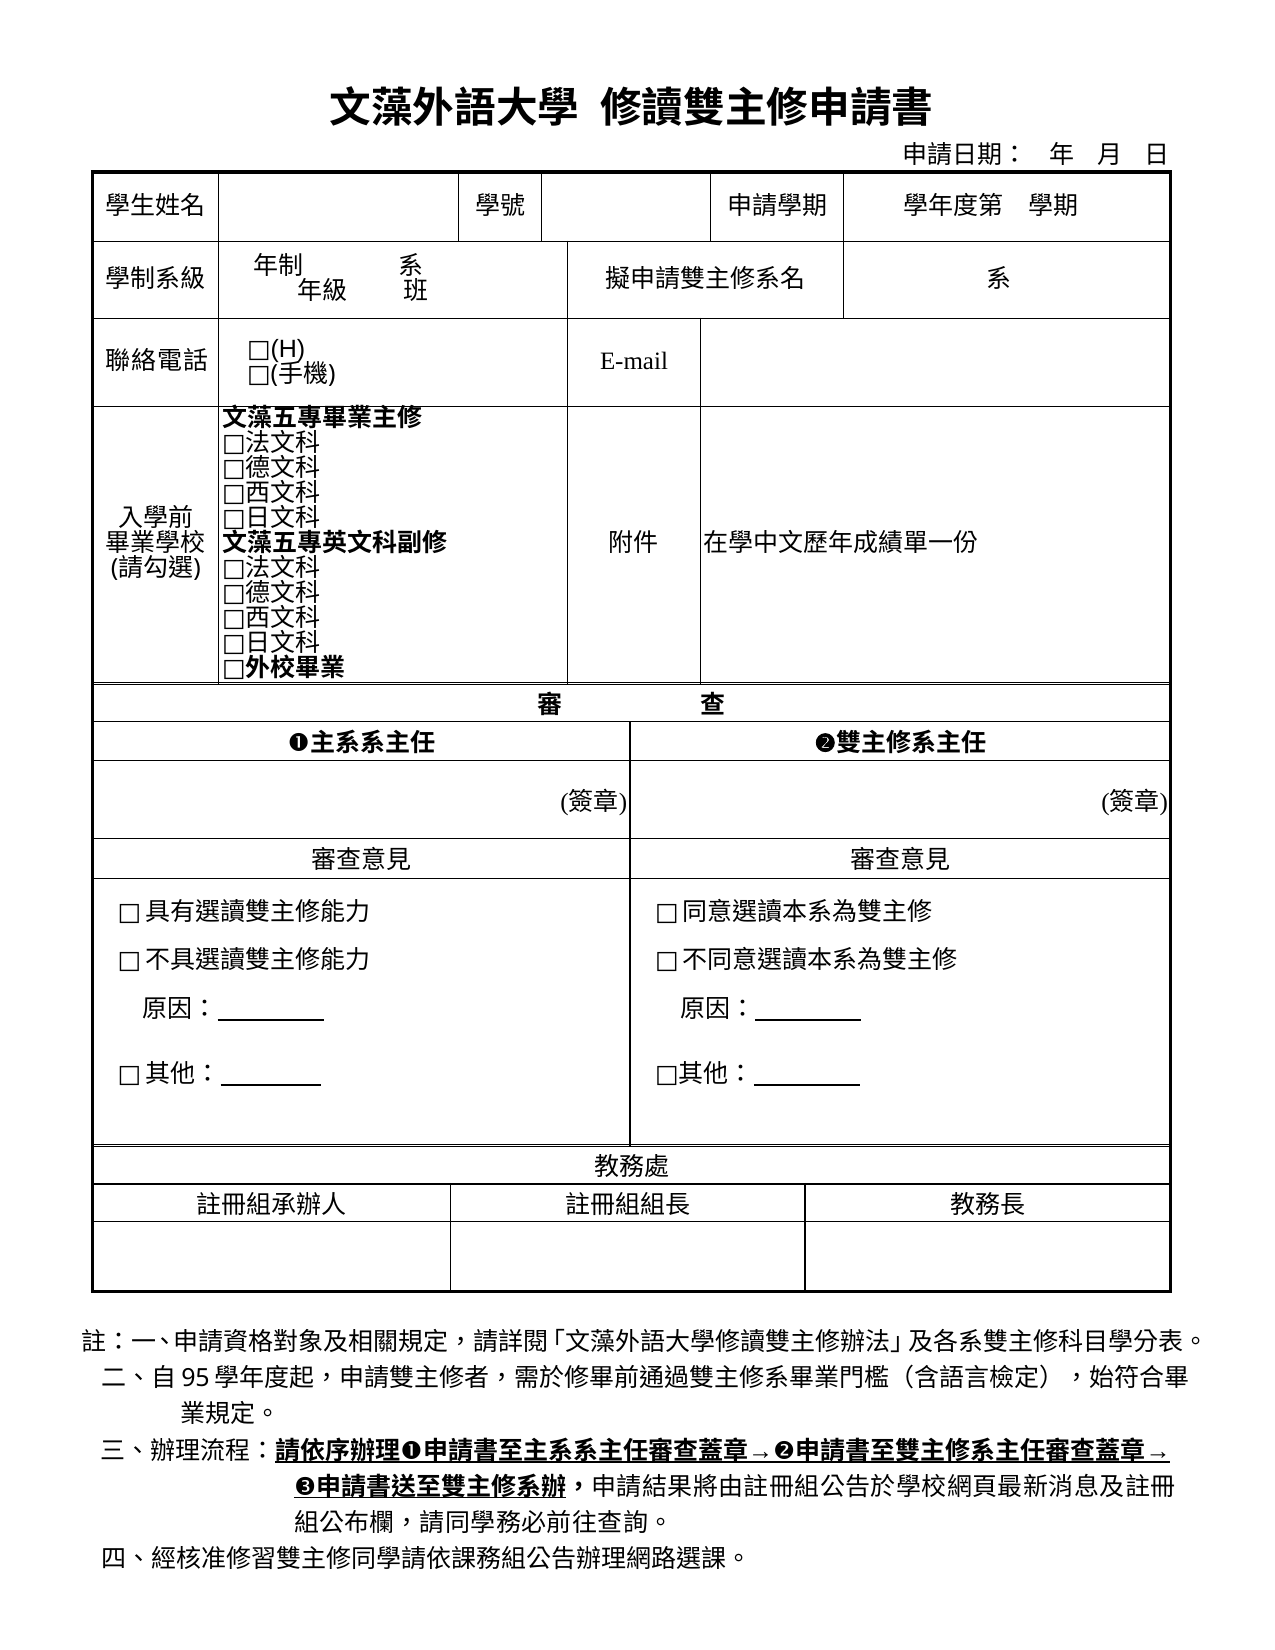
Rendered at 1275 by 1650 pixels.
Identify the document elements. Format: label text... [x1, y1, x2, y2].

table_cell [94, 1222, 450, 1289]
text 三、辦理流程：請依序辦理申請書至主系系主任審查蓋章→申請書至雙主修系主任審查蓋章→ 申請書送至雙主修系辦，申請結果將由註冊組公告於學校網頁最新消息及註冊組公布欄，請同學務必前往查詢。 [81, 1430, 1181, 1539]
table_cell [451, 1222, 804, 1289]
table_cell 同意選讀本系為雙主修 不同意選讀本系為雙主修 原因： □其他： [631, 879, 1169, 1143]
table_cell E-mail [568, 319, 700, 406]
table_cell 在學中文歷年成績單一份 [701, 407, 1169, 682]
table_cell 雙主修系主任 [631, 722, 1169, 759]
table_cell 審 查 [94, 685, 1169, 721]
table_cell 具有選讀雙主修能力 不具選讀雙主修能力 原因： 其他： [94, 879, 629, 1143]
table_cell 審查意見 [631, 839, 1169, 877]
table_cell 附件 [568, 407, 700, 682]
text 申請日期： 年 月 日 [81, 134, 1169, 170]
table_cell □(H) □(手機) [219, 319, 567, 406]
table_cell (簽章) [94, 761, 629, 838]
table_cell [701, 319, 1169, 406]
table_cell 審查意見 [94, 839, 629, 877]
text 二、自95學年度起，申請雙主修者，需於修畢前通過雙主修系畢業門檻（含語言檢定），始符合畢業規定。 [81, 1358, 1200, 1430]
table_header 學年度第 學期 [844, 174, 1169, 241]
table_cell 教務長 [806, 1185, 1169, 1221]
table_cell 年制 系 年級 班 [219, 242, 567, 317]
table_header [542, 174, 710, 241]
table_header 學生姓名 [94, 174, 218, 241]
table_cell 擬申請雙主修系名 [568, 242, 843, 317]
table_cell 註冊組組長 [451, 1185, 804, 1221]
text 文藻外語大學 修讀雙主修申請書 [81, 74, 1181, 134]
table_header 申請學期 [711, 174, 843, 241]
table_header [219, 174, 458, 241]
table_cell 教務處 [94, 1147, 1169, 1183]
table_cell 註冊組承辦人 [94, 1185, 450, 1221]
table_cell 學制系級 [94, 242, 218, 317]
table_cell 系 [844, 242, 1169, 317]
text 四、經核准修習雙主修同學請依課務組公告辦理網路選課。 [81, 1539, 1181, 1575]
text 註：一、申請資格對象及相關規定，請詳閱「文藻外語大學修讀雙主修辦法」及各系雙主修科目學分表。 [81, 1321, 1200, 1358]
table_cell 入學前 畢業學校 (請勾選) [94, 407, 218, 682]
table_cell 主系系主任 [94, 722, 629, 759]
table_cell (簽章) [631, 761, 1169, 838]
table_cell 文藻五專畢業主修 □法文科 □德文科 □西文科 □日文科 文藻五專英文科副修 □法文科 □德文科 □西文科 □日文科 □外校畢業 [219, 407, 567, 682]
table_cell [806, 1222, 1169, 1289]
table_cell 聯絡電話 [94, 319, 218, 406]
table_header 學號 [459, 174, 541, 241]
